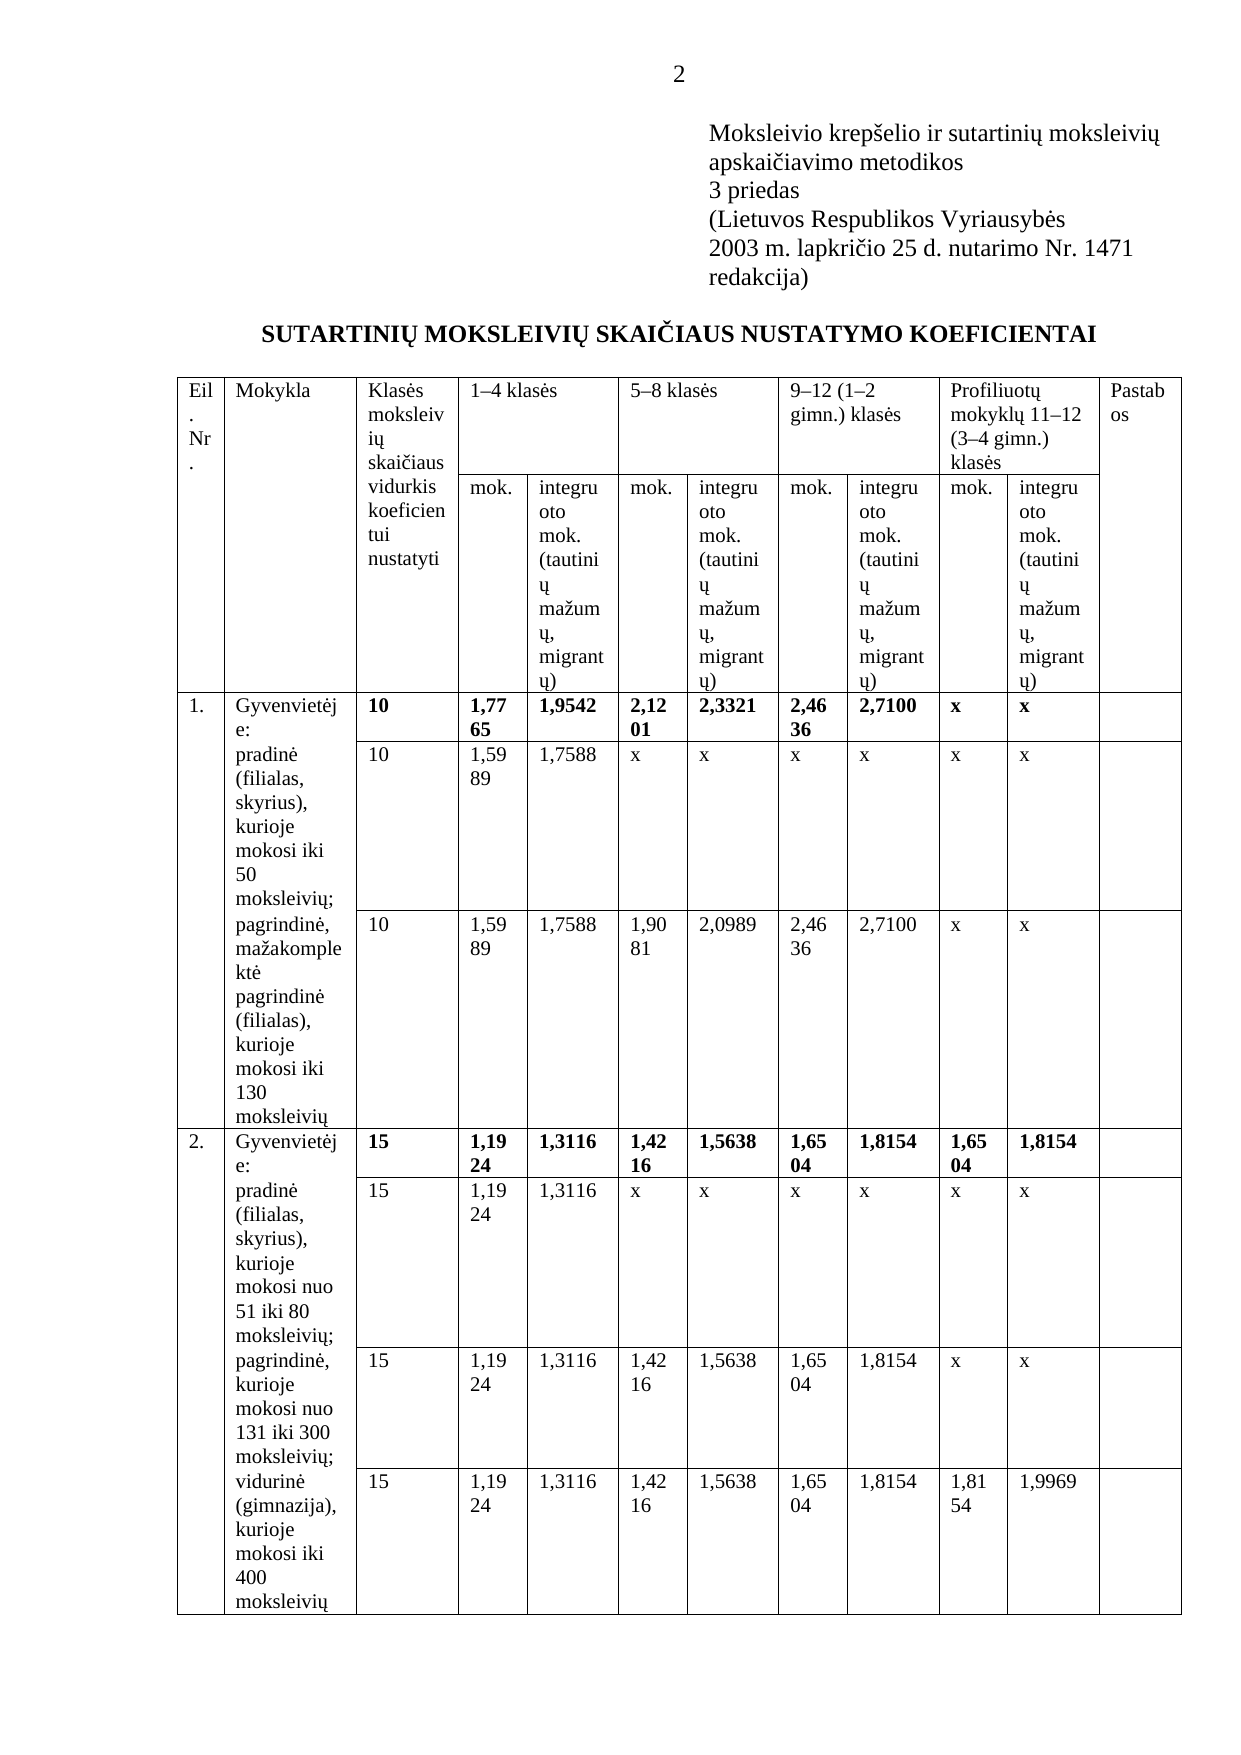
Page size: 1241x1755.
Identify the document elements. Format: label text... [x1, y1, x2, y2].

table_cell 1,8154 [848, 1129, 939, 1177]
table_cell 1,5989 [459, 742, 527, 910]
table_cell 1,4216 [619, 1469, 687, 1613]
table_cell 1,3116 [528, 1348, 618, 1468]
table_header Klasės moksleivių skaičiaus vidurkis koeficientui nustatyti [357, 378, 458, 692]
table_cell 1,3116 [528, 1129, 618, 1177]
table_cell 1,1924 [459, 1178, 527, 1347]
table_cell x [1008, 742, 1099, 910]
table_cell pagrindinė, kurioje mokosi nuo 131 iki 300 moksleivių; [225, 1347, 356, 1468]
table_cell integruoto mok. (tautinių mažumų, migrantų) [528, 475, 618, 692]
table_cell 2,4636 [779, 911, 847, 1128]
table_cell 15 [357, 1178, 458, 1347]
table_cell x [940, 1348, 1007, 1468]
table_cell x [1008, 911, 1099, 1128]
table_cell [1100, 1348, 1181, 1468]
table_cell mok. [459, 475, 527, 692]
table_cell 2,3321 [688, 693, 778, 741]
table_cell 1,1924 [459, 1469, 527, 1613]
table_cell 10 [357, 693, 458, 741]
table_cell 2,0989 [688, 911, 778, 1128]
table_cell vidurinė (gimnazija), kurioje mokosi iki 400 moksleivių [225, 1468, 356, 1613]
table_cell 1,1924 [459, 1129, 527, 1177]
table_cell x [1008, 1178, 1099, 1347]
table_cell integruoto mok. (tautinių mažumų, migrantų) [688, 475, 778, 692]
table_cell integruoto mok. (tautinių mažumų, migrantų) [1008, 475, 1099, 692]
table_cell x [940, 1178, 1007, 1347]
text apskaičiavimo metodikos [177, 147, 1181, 176]
table_cell 1,1924 [459, 1348, 527, 1468]
table_cell x [848, 1178, 939, 1347]
table_cell x [779, 742, 847, 910]
table_cell 1,9542 [528, 693, 618, 741]
table_cell 1,4216 [619, 1348, 687, 1468]
text redakcija) [177, 262, 1181, 291]
table_header Mokykla [225, 378, 356, 692]
table_cell 15 [357, 1348, 458, 1468]
table_cell 15 [357, 1469, 458, 1613]
table_cell Gyvenvietėje: [225, 693, 356, 741]
table_cell x [940, 693, 1007, 741]
table_cell 1,6504 [779, 1469, 847, 1613]
table_cell 2,7100 [848, 911, 939, 1128]
table_cell x [848, 742, 939, 910]
table_cell 1,6504 [940, 1129, 1007, 1177]
table_header Eil. Nr. [178, 378, 224, 692]
table_header 5–8 klasės [619, 378, 778, 474]
table_cell 1,7765 [459, 693, 527, 741]
table_cell 10 [357, 742, 458, 910]
table_cell 1,8154 [1008, 1129, 1099, 1177]
table_cell x [940, 911, 1007, 1128]
table_cell 1,9969 [1008, 1469, 1099, 1613]
table_cell mok. [619, 475, 687, 692]
table_cell 1,5638 [688, 1469, 778, 1613]
table_cell integruoto mok. (tautinių mažumų, migrantų) [848, 475, 939, 692]
table_cell x [688, 1178, 778, 1347]
table_cell 1,5989 [459, 911, 527, 1128]
table_cell x [1008, 693, 1099, 741]
table_cell x [619, 742, 687, 910]
table_cell 1. [178, 693, 224, 741]
table_cell [178, 1468, 224, 1613]
table_cell [178, 1177, 224, 1347]
table_header 1–4 klasės [459, 378, 618, 474]
table_cell 1,3116 [528, 1178, 618, 1347]
table_cell 1,5638 [688, 1129, 778, 1177]
text 3 priedas [177, 176, 1181, 204]
table_cell 15 [357, 1129, 458, 1177]
table_cell 1,6504 [779, 1348, 847, 1468]
table_cell mok. [779, 475, 847, 692]
text Moksleivio krepšelio ir sutartinių moksleivių [709, 118, 1181, 147]
table_cell [1100, 693, 1181, 741]
table_cell 2,4636 [779, 693, 847, 741]
table_cell x [779, 1178, 847, 1347]
table_cell x [619, 1178, 687, 1347]
table_cell 1,8154 [848, 1348, 939, 1468]
table_cell [1100, 1469, 1181, 1613]
table_cell 1,7588 [528, 742, 618, 910]
table_cell pradinė (filialas, skyrius), kurioje mokosi iki 50 moksleivių; [225, 741, 356, 910]
table_cell x [688, 742, 778, 910]
table_cell mok. [940, 475, 1007, 692]
table_cell [178, 1347, 224, 1468]
table_header 9–12 (1–2 gimn.) klasės [779, 378, 939, 474]
table_cell [178, 741, 224, 910]
table_cell Gyvenvietėje: [225, 1129, 356, 1177]
table_cell 2,7100 [848, 693, 939, 741]
table_cell [1100, 1178, 1181, 1347]
table_cell 1,4216 [619, 1129, 687, 1177]
table_cell 1,5638 [688, 1348, 778, 1468]
table_cell x [940, 742, 1007, 910]
table_cell 10 [357, 911, 458, 1128]
table_cell 1,8154 [848, 1469, 939, 1613]
table_cell pagrindinė, mažakomplektė pagrindinė (filialas), kurioje mokosi iki 130 moksleivių [225, 910, 356, 1128]
table_cell [1100, 911, 1181, 1128]
table_cell 1,9081 [619, 911, 687, 1128]
table_header Profiliuotų mokyklų 11–12 (3–4 gimn.) klasės [940, 378, 1099, 474]
table_cell [178, 910, 224, 1128]
table_cell 2. [178, 1129, 224, 1177]
table_header Pastabos [1100, 378, 1181, 692]
table_cell 1,6504 [779, 1129, 847, 1177]
table_cell x [1008, 1348, 1099, 1468]
table_cell [1100, 1129, 1181, 1177]
text (Lietuvos Respublikos Vyriausybės [177, 204, 1181, 233]
table_cell [1100, 742, 1181, 910]
text 2003 m. lapkričio 25 d. nutarimo Nr. 1471 [177, 233, 1181, 262]
text SUTARTINIŲ MOKSLEIVIŲ SKAIČIAUS NUSTATYMO KOEFICIENTAI [177, 319, 1181, 348]
table_cell pradinė (filialas, skyrius), kurioje mokosi nuo 51 iki 80 moksleivių; [225, 1177, 356, 1347]
table_cell 1,3116 [528, 1469, 618, 1613]
table_cell 2,1201 [619, 693, 687, 741]
table_cell 1,8154 [940, 1469, 1007, 1613]
table_cell 1,7588 [528, 911, 618, 1128]
